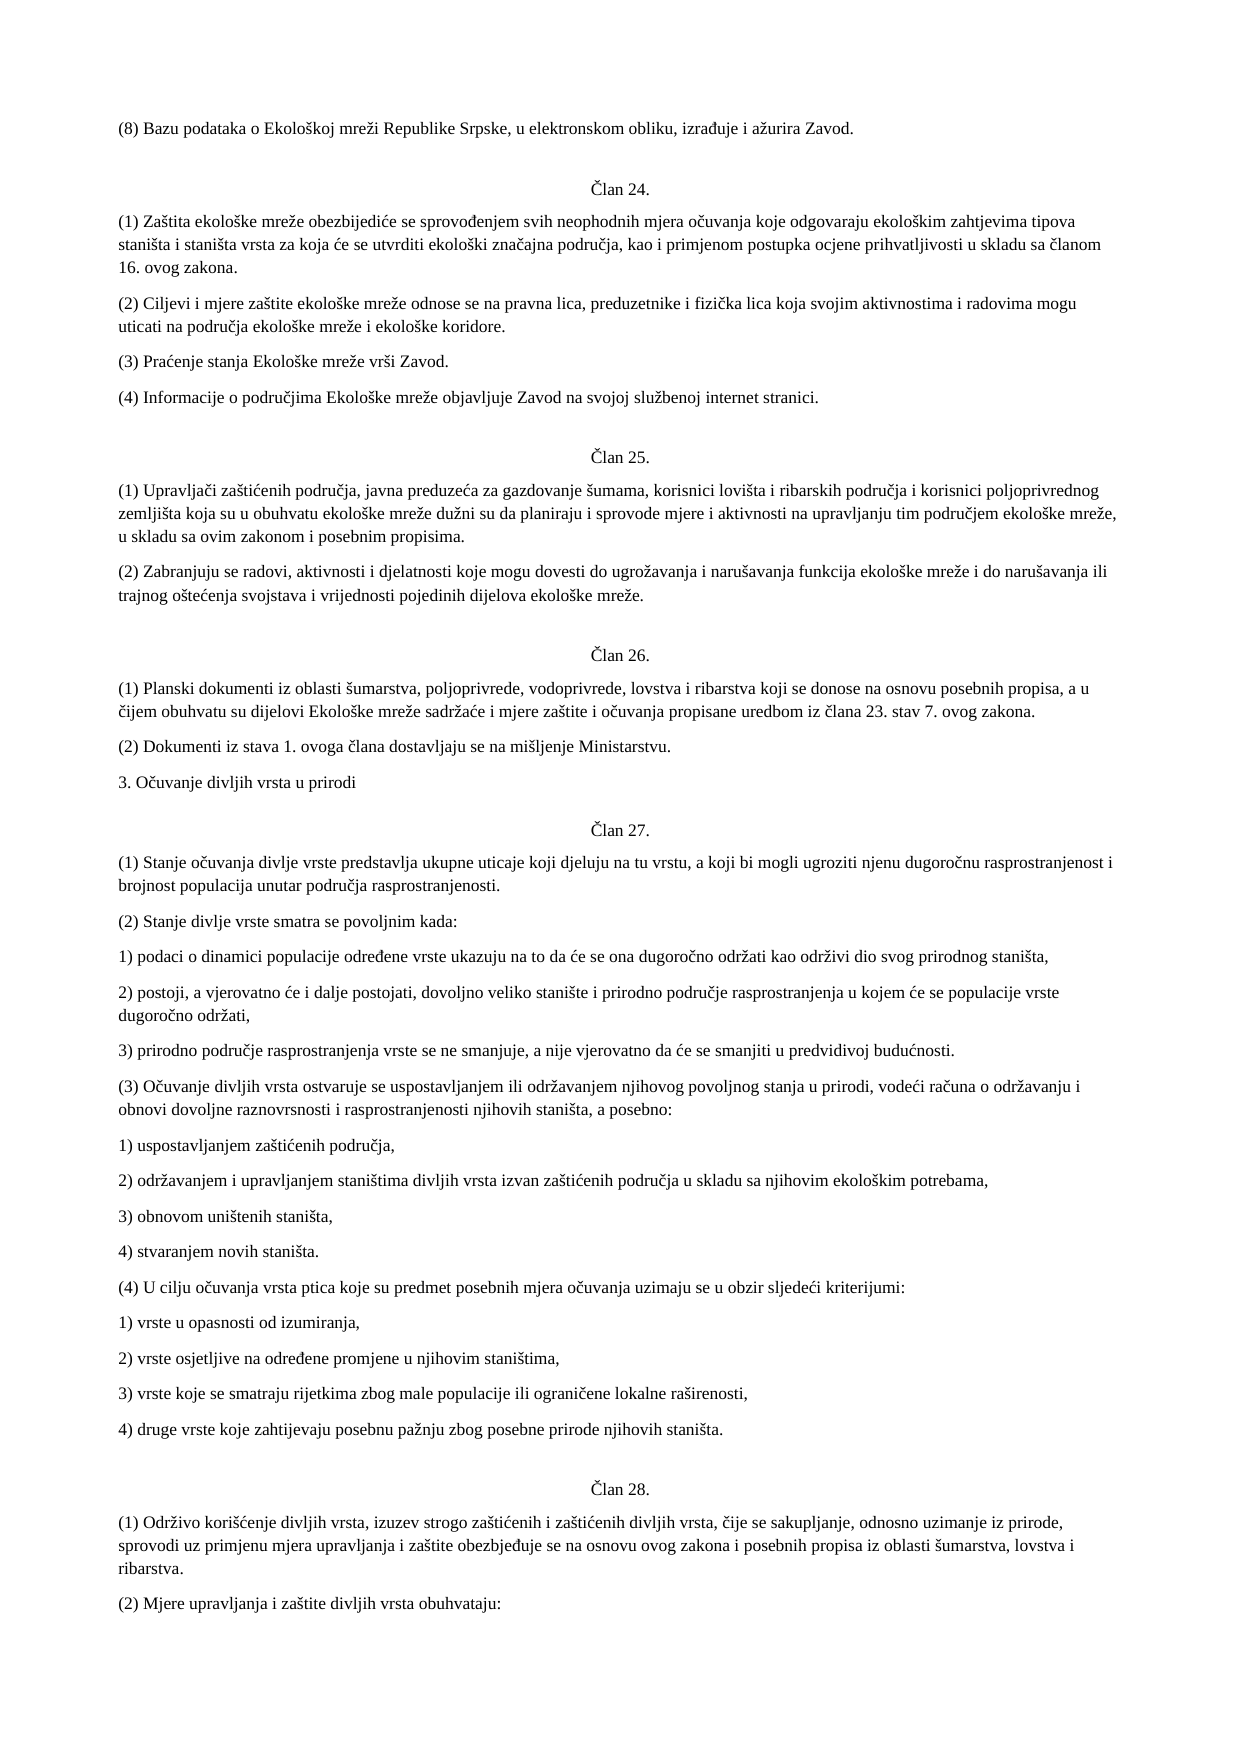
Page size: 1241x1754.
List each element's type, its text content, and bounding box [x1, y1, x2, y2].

text (1) Zaštita ekološke mreže obezbijediće se sprovođenjem svih neophodnih mjera očuvanja koje odgovaraju ekološkim zahtjevima tipova staništa i staništa vrsta za koja će se utvrditi ekološki značajna područja, kao i primjenom postupka ocjene prihvatljivosti u skladu sa članom 16. ovog zakona. [118, 211, 1122, 277]
text (1) Održivo korišćenje divljih vrsta, izuzev strogo zaštićenih i zaštićenih divljih vrsta, čije se sakupljanje, odnosno uzimanje iz prirode, sprovodi uz primjenu mjera upravljanja i zaštite obezbjeđuje se na osnovu ovog zakona i posebnih propisa iz oblasti šumarstva, lovstva i ribarstva. [118, 1512, 1122, 1578]
text (2) Dokumenti iz stava 1. ovoga člana dostavljaju se na mišljenje Ministarstvu. [118, 736, 1122, 756]
text (3) Praćenje stanja Ekološke mreže vrši Zavod. [118, 351, 1122, 371]
text 4) stvaranjem novih staništa. [118, 1241, 1122, 1261]
text 1) vrste u opasnosti od izumiranja, [118, 1312, 1122, 1332]
text (1) Planski dokumenti iz oblasti šumarstva, poljoprivrede, vodoprivrede, lovstva i ribarstva koji se donose na osnovu posebnih propisa, a u čijem obuhvatu su dijelovi Ekološke mreže sadržaće i mjere zaštite i očuvanja propisane uredbom iz člana 23. stav 7. ovog zakona. [118, 678, 1122, 721]
text 2) održavanjem i upravljanjem staništima divljih vrsta izvan zaštićenih područja u skladu sa njihovim ekološkim potrebama, [118, 1170, 1122, 1190]
text (2) Zabranjuju se radovi, aktivnosti i djelatnosti koje mogu dovesti do ugrožavanja i narušavanja funkcija ekološke mreže i do narušavanja ili trajnog oštećenja svojstava i vrijednosti pojedinih dijelova ekološke mreže. [118, 562, 1122, 605]
text 3) vrste koje se smatraju rijetkima zbog male populacije ili ograničene lokalne raširenosti, [118, 1383, 1122, 1403]
text (2) Ciljevi i mjere zaštite ekološke mreže odnose se na pravna lica, preduzetnike i fizička lica koja svojim aktivnostima i radovima mogu uticati na područja ekološke mreže i ekološke koridore. [118, 293, 1122, 336]
subtitle Član 25. [118, 447, 1122, 467]
subtitle Član 24. [118, 179, 1122, 199]
text 3. Očuvanje divljih vrsta u prirodi [118, 772, 1122, 792]
text (1) Stanje očuvanja divlje vrste predstavlja ukupne uticaje koji djeluju na tu vrstu, a koji bi mogli ugroziti njenu dugoročnu rasprostranjenost i brojnost populacija unutar područja rasprostranjenosti. [118, 852, 1122, 896]
text 4) druge vrste koje zahtijevaju posebnu pažnju zbog posebne prirode njihovih staništa. [118, 1419, 1122, 1439]
text (4) U cilju očuvanja vrsta ptica koje su predmet posebnih mjera očuvanja uzimaju se u obzir sljedeći kriterijumi: [118, 1277, 1122, 1297]
text (2) Stanje divlje vrste smatra se povoljnim kada: [118, 911, 1122, 931]
text 2) vrste osjetljive na određene promjene u njihovim staništima, [118, 1348, 1122, 1368]
subtitle Član 26. [118, 645, 1122, 665]
text (4) Informacije o područjima Ekološke mreže objavljuje Zavod na svojoj službenoj internet stranici. [118, 387, 1122, 407]
text 1) uspostavljanjem zaštićenih područja, [118, 1134, 1122, 1155]
subtitle Član 27. [118, 820, 1122, 840]
text 3) prirodno područje rasprostranjenja vrste se ne smanjuje, a nije vjerovatno da će se smanjiti u predvidivoj budućnosti. [118, 1041, 1122, 1061]
text 3) obnovom uništenih staništa, [118, 1206, 1122, 1226]
text 1) podaci o dinamici populacije određene vrste ukazuju na to da će se ona dugoročno održati kao održivi dio svog prirodnog staništa, [118, 946, 1122, 967]
text (8) Bazu podataka o Ekološkoj mreži Republike Srpske, u elektronskom obliku, izrađuje i ažurira Zavod. [118, 118, 1122, 138]
text 2) postoji, a vjerovatno će i dalje postojati, dovoljno veliko stanište i prirodno područje rasprostranjenja u kojem će se populacije vrste dugoročno održati, [118, 982, 1122, 1025]
subtitle Član 28. [118, 1479, 1122, 1499]
text (1) Upravljači zaštićenih područja, javna preduzeća za gazdovanje šumama, korisnici lovišta i ribarskih područja i korisnici poljoprivrednog zemljišta koja su u obuhvatu ekološke mreže dužni su da planiraju i sprovode mjere i aktivnosti na upravljanju tim područjem ekološke mreže, u skladu sa ovim zakonom i posebnim propisima. [118, 480, 1122, 546]
text (3) Očuvanje divljih vrsta ostvaruje se uspostavljanjem ili održavanjem njihovog povoljnog stanja u prirodi, vodeći računa o održavanju i obnovi dovoljne raznovrsnosti i rasprostranjenosti njihovih staništa, a posebno: [118, 1076, 1122, 1119]
text (2) Mjere upravljanja i zaštite divljih vrsta obuhvataju: [118, 1593, 1122, 1613]
